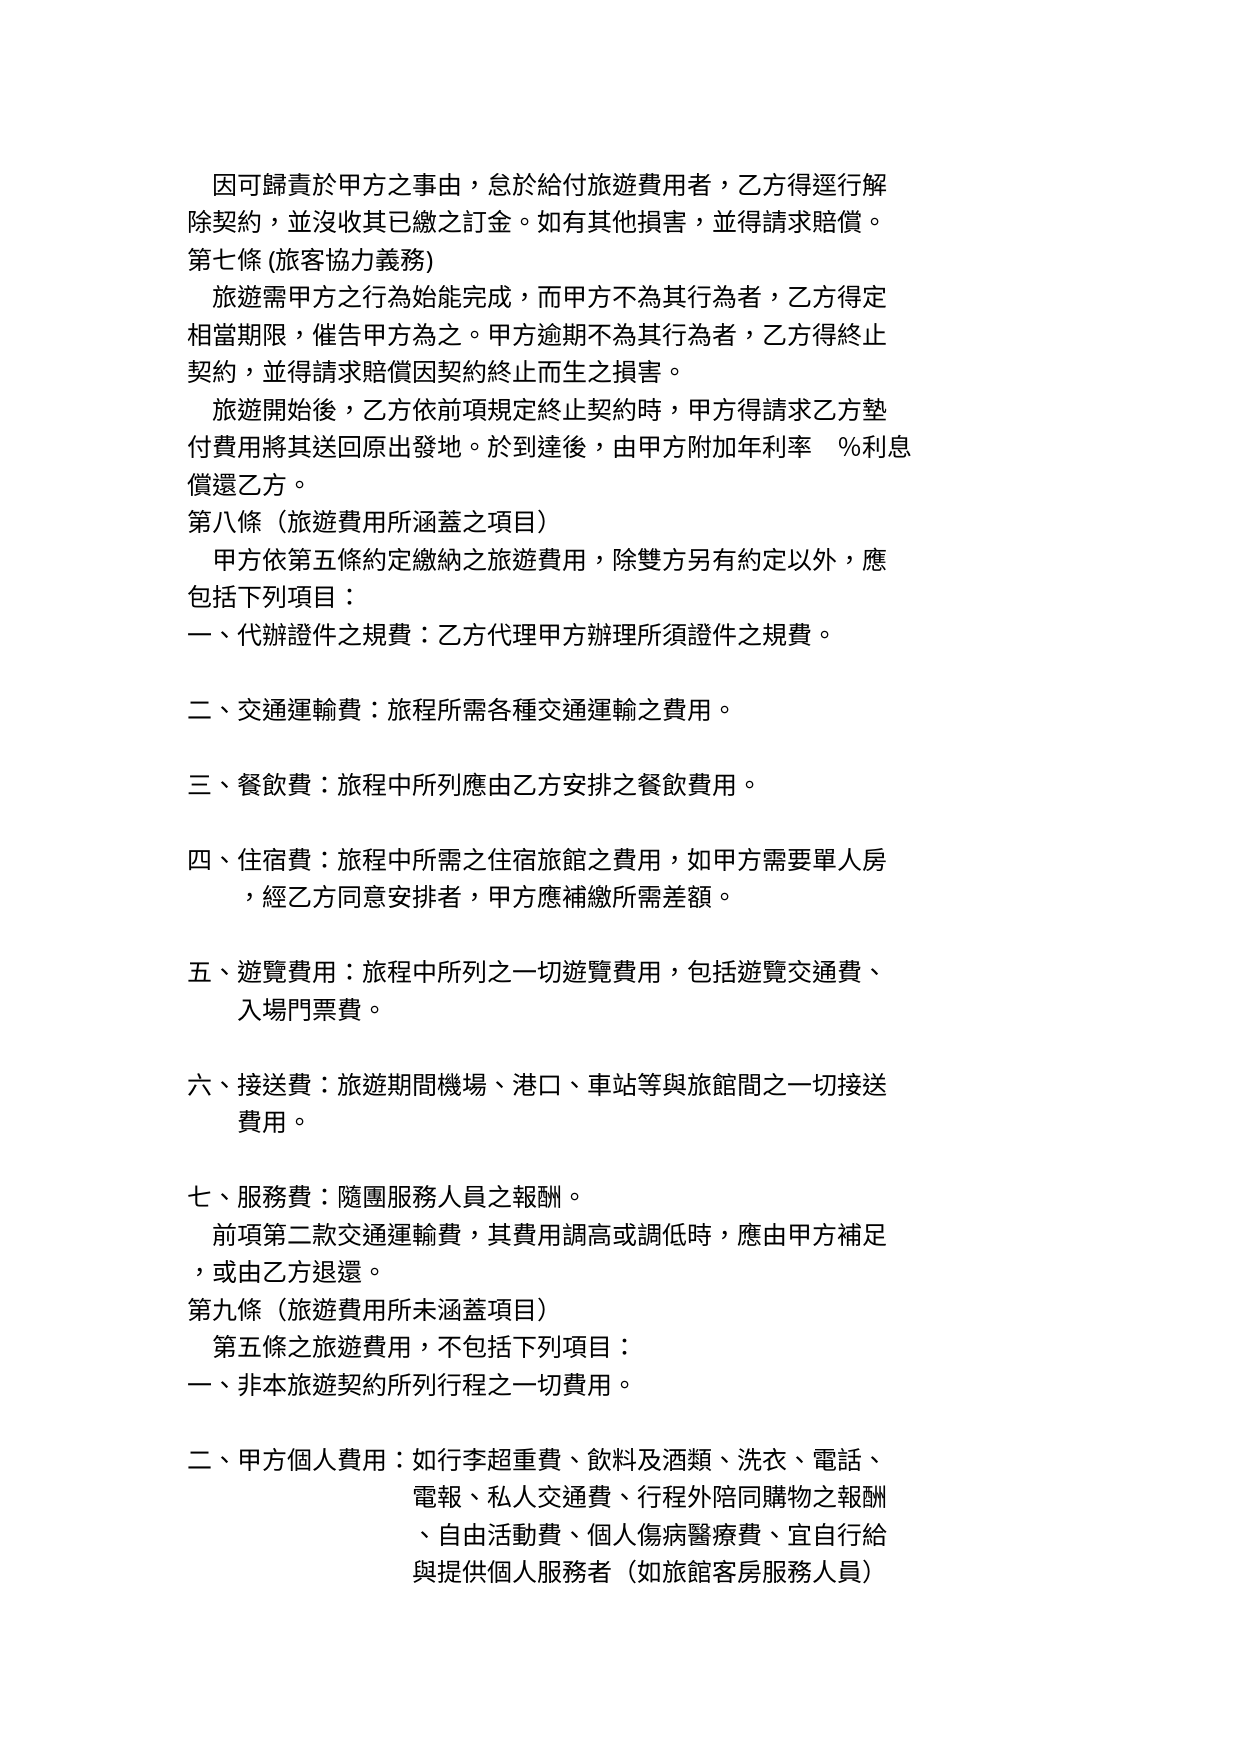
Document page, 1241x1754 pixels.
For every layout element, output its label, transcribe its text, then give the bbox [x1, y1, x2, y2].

text ，或由乙方退還。 [187, 1252, 1053, 1289]
text 五、遊覽費用：旅程中所列之一切遊覽費用，包括遊覽交通費、 [187, 952, 1053, 989]
text 第八條（旅遊費用所涵蓋之項目） [187, 502, 1053, 539]
text ，經乙方同意安排者，甲方應補繳所需差額。 [187, 877, 1053, 914]
text 包括下列項目： [187, 577, 1053, 614]
text 相當期限，催告甲方為之。甲方逾期不為其行為者，乙方得終止 [187, 314, 1053, 352]
text 費用。 [187, 1102, 1053, 1139]
text 付費用將其送回原出發地。於到達後，由甲方附加年利率 ％利息 [187, 427, 1053, 464]
text 旅遊需甲方之行為始能完成，而甲方不為其行為者，乙方得定 [187, 277, 1053, 314]
text 第七條 (旅客協力義務) [187, 239, 1053, 277]
text 因可歸責於甲方之事由，怠於給付旅遊費用者，乙方得逕行解 [187, 164, 1053, 202]
text 電報、私人交通費、行程外陪同購物之報酬 [187, 1477, 1053, 1514]
text 一、非本旅遊契約所列行程之一切費用。 [187, 1364, 1053, 1402]
text 二、交通運輸費：旅程所需各種交通運輸之費用。 [187, 689, 1053, 727]
text 六、接送費：旅遊期間機場、港口、車站等與旅館間之一切接送 [187, 1064, 1053, 1102]
text 一、代辦證件之規費：乙方代理甲方辦理所須證件之規費。 [187, 614, 1053, 652]
text 第九條（旅遊費用所未涵蓋項目） [187, 1289, 1053, 1327]
text 甲方依第五條約定繳納之旅遊費用，除雙方另有約定以外，應 [187, 539, 1053, 577]
text 旅遊開始後，乙方依前項規定終止契約時，甲方得請求乙方墊 [187, 389, 1053, 427]
text 四、住宿費：旅程中所需之住宿旅館之費用，如甲方需要單人房 [187, 839, 1053, 877]
text 七、服務費：隨團服務人員之報酬。 [187, 1177, 1053, 1214]
text 第五條之旅遊費用，不包括下列項目： [187, 1327, 1053, 1364]
text 償還乙方。 [187, 464, 1053, 502]
text 除契約，並沒收其已繳之訂金。如有其他損害，並得請求賠償。 [187, 202, 1053, 239]
text 契約，並得請求賠償因契約終止而生之損害。 [187, 352, 1053, 389]
text 與提供個人服務者（如旅館客房服務人員） [187, 1552, 1053, 1589]
text 入場門票費。 [187, 989, 1053, 1027]
text 前項第二款交通運輸費，其費用調高或調低時，應由甲方補足 [187, 1214, 1053, 1252]
text 、自由活動費、個人傷病醫療費、宜自行給 [187, 1514, 1053, 1552]
text 二、甲方個人費用：如行李超重費、飲料及酒類、洗衣、電話、 [187, 1439, 1053, 1477]
text 三、餐飲費：旅程中所列應由乙方安排之餐飲費用。 [187, 764, 1053, 802]
